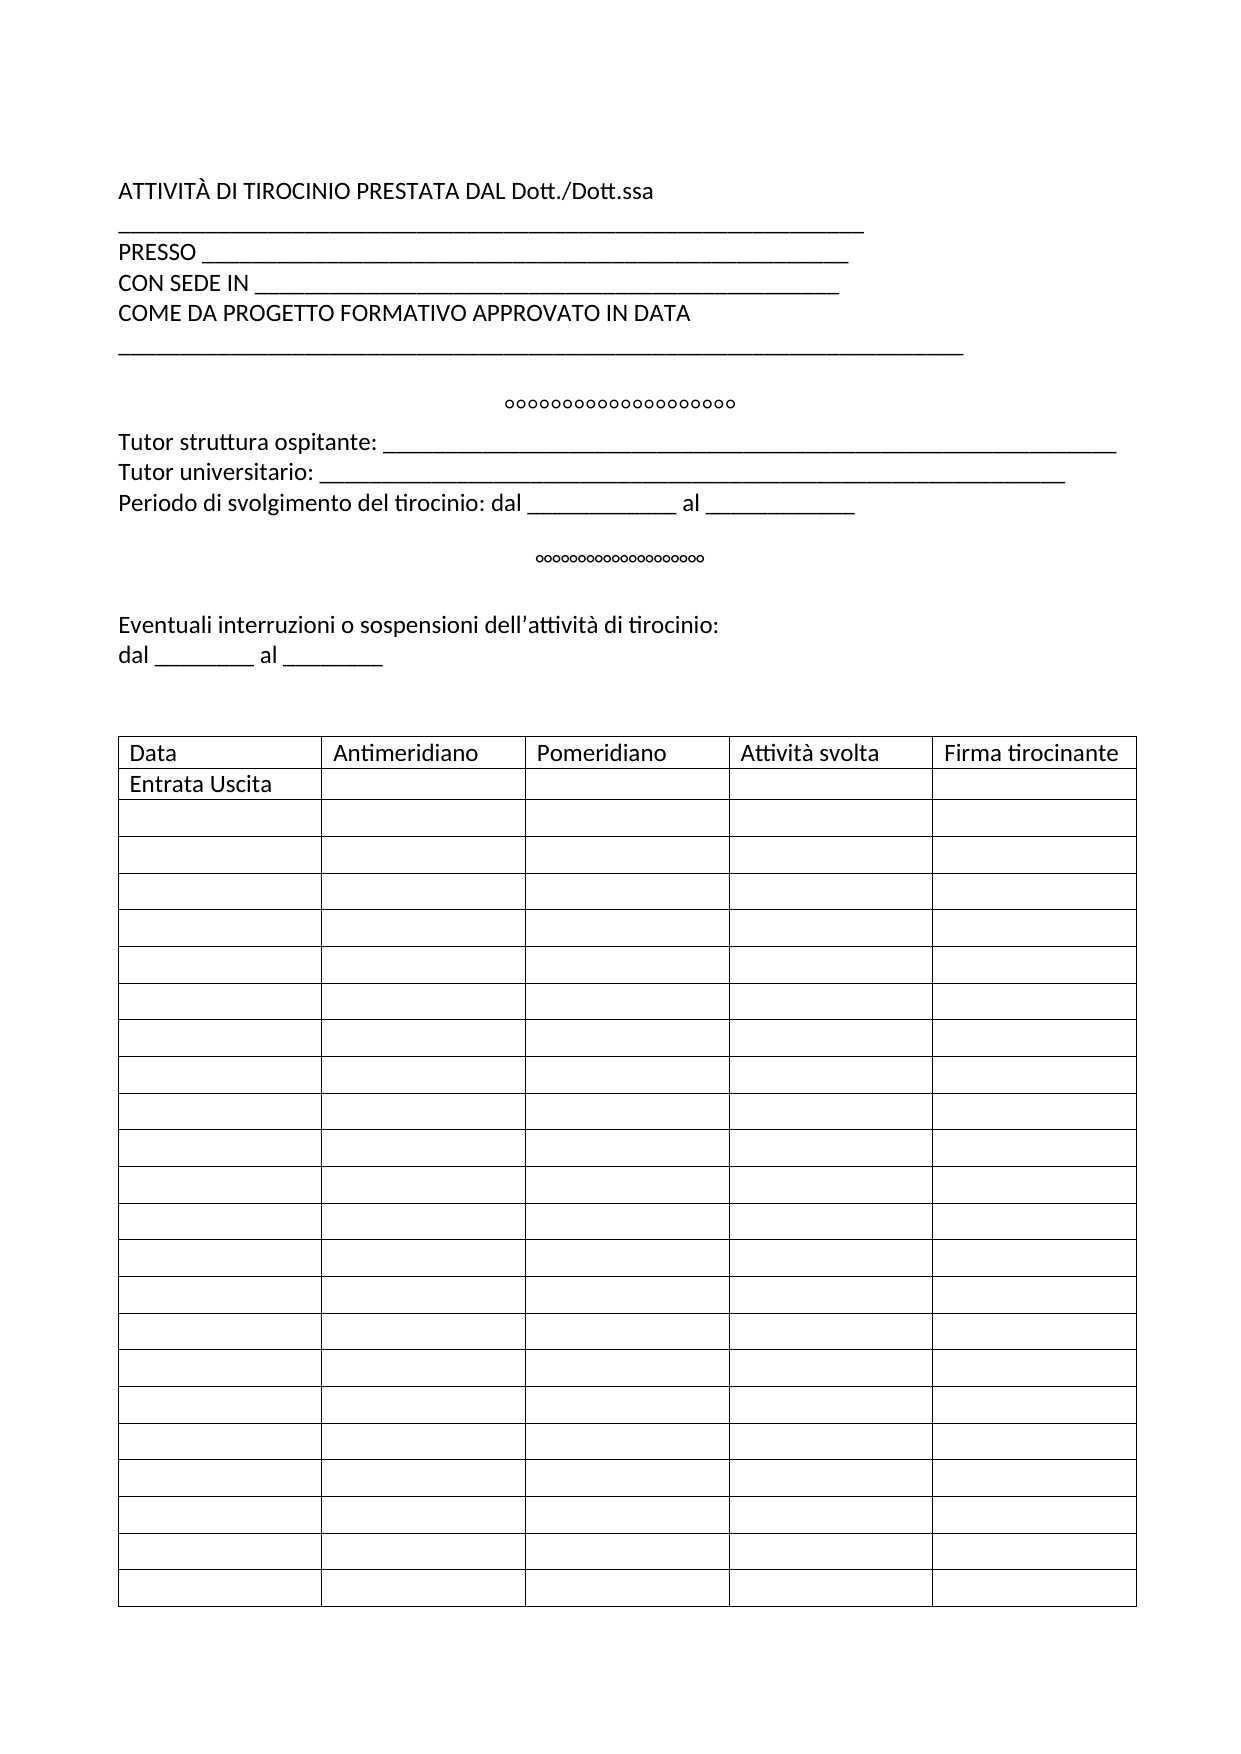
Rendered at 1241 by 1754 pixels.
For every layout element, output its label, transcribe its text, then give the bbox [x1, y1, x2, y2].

table_cell [933, 1350, 1136, 1386]
table_cell [119, 800, 321, 836]
table_cell [933, 837, 1136, 872]
table_cell [526, 984, 729, 1019]
table_cell [119, 1240, 321, 1276]
table_cell [526, 1094, 729, 1129]
table_cell [526, 1424, 729, 1459]
table_cell [730, 1204, 932, 1239]
table_cell [730, 1570, 932, 1606]
text ATTIVITÀ DI TIROCINIO PRESTATA DAL Dott./Dott.ssa ____________________________________________________________ [118, 176, 1122, 237]
table_cell [322, 1204, 525, 1239]
table_cell [526, 1534, 729, 1569]
table_cell [526, 1277, 729, 1312]
text CON SEDE IN _______________________________________________ [118, 267, 1122, 298]
table_cell [322, 1460, 525, 1496]
text Tutor universitario: ____________________________________________________________ [118, 456, 1122, 487]
table_header Data [119, 737, 321, 768]
table_cell [526, 874, 729, 909]
table_cell [119, 1167, 321, 1202]
table_cell [730, 910, 932, 946]
table_cell [730, 874, 932, 909]
table_cell [322, 1314, 525, 1349]
table_cell [730, 800, 932, 836]
table_cell [526, 1204, 729, 1239]
table_cell [322, 800, 525, 836]
table_cell [526, 837, 729, 872]
table_cell [526, 1387, 729, 1422]
table_cell [933, 1387, 1136, 1422]
table_cell [119, 1424, 321, 1459]
table_cell [119, 910, 321, 946]
table_cell [119, 1387, 321, 1422]
table_cell [322, 769, 525, 799]
table_cell [526, 1350, 729, 1386]
table_cell [526, 1460, 729, 1496]
table_cell [322, 947, 525, 982]
text PRESSO ____________________________________________________ [118, 237, 1122, 267]
table_cell [933, 1094, 1136, 1129]
table_cell [322, 1350, 525, 1386]
table_cell [322, 1497, 525, 1532]
text °°°°°°°°°°°°°°°°°°°° [118, 548, 1122, 578]
table_cell [526, 1240, 729, 1276]
table_cell [933, 1497, 1136, 1532]
text dal ________ al ________ [118, 639, 1122, 670]
table_cell [933, 1460, 1136, 1496]
table_cell [933, 1570, 1136, 1606]
table_cell [730, 1094, 932, 1129]
table_cell [933, 1130, 1136, 1166]
table_cell [322, 1240, 525, 1276]
table_cell [119, 1057, 321, 1092]
table_cell [119, 1204, 321, 1239]
table_cell [730, 1497, 932, 1532]
table_cell [526, 1020, 729, 1056]
table_cell [730, 1387, 932, 1422]
table_cell [119, 984, 321, 1019]
table_cell [933, 769, 1136, 799]
table_cell [119, 837, 321, 872]
table_cell [730, 1057, 932, 1092]
table_cell [933, 1314, 1136, 1349]
table_cell [322, 1424, 525, 1459]
table_cell [730, 1130, 932, 1166]
table_cell [322, 837, 525, 872]
table_cell [933, 1204, 1136, 1239]
table_cell [322, 910, 525, 946]
table_cell [526, 1497, 729, 1532]
table_cell [730, 1277, 932, 1312]
table_cell [933, 1534, 1136, 1569]
table_header Pomeridiano [526, 737, 729, 768]
table_cell [933, 1020, 1136, 1056]
table_cell [730, 947, 932, 982]
table_cell [933, 1240, 1136, 1276]
table_cell [119, 947, 321, 982]
table_cell [933, 800, 1136, 836]
table_cell [526, 1167, 729, 1202]
table_cell [119, 1130, 321, 1166]
table_cell [730, 1424, 932, 1459]
text COME DA PROGETTO FORMATIVO APPROVATO IN DATA ____________________________________________________________________ [118, 298, 1122, 359]
table_cell [933, 1277, 1136, 1312]
table_cell [526, 800, 729, 836]
table_cell [322, 1020, 525, 1056]
table_cell [526, 1130, 729, 1166]
table_cell [730, 1314, 932, 1349]
table_cell [119, 1314, 321, 1349]
table_cell [933, 1057, 1136, 1092]
table_cell [526, 947, 729, 982]
table_cell [322, 1570, 525, 1606]
table_cell [119, 1020, 321, 1056]
table_cell [119, 1570, 321, 1606]
table_cell [119, 1350, 321, 1386]
text Tutor struttura ospitante: ___________________________________________________________ [118, 426, 1122, 456]
table_cell [933, 947, 1136, 982]
table_cell [933, 910, 1136, 946]
table_cell [526, 1570, 729, 1606]
table_cell [933, 984, 1136, 1019]
table_cell [730, 1167, 932, 1202]
table_cell [730, 984, 932, 1019]
table_cell [322, 984, 525, 1019]
table_cell [322, 1167, 525, 1202]
table_cell [730, 1460, 932, 1496]
table_cell [730, 1534, 932, 1569]
table_cell [322, 1277, 525, 1312]
table_cell [933, 874, 1136, 909]
table_header Antimeridiano [322, 737, 525, 768]
table_cell [730, 837, 932, 872]
table_cell [322, 1057, 525, 1092]
table_cell [730, 769, 932, 799]
table_header Attività svolta [730, 737, 932, 768]
table_cell Entrata Uscita [119, 769, 321, 799]
table_cell [322, 1387, 525, 1422]
table_cell [322, 1094, 525, 1129]
table_cell [322, 874, 525, 909]
table_header Firma tirocinante [933, 737, 1136, 768]
text Eventuali interruzioni o sospensioni dell’attività di tirocinio: [118, 609, 1122, 639]
table_cell [119, 1094, 321, 1129]
table_cell [119, 1460, 321, 1496]
text Periodo di svolgimento del tirocinio: dal ____________ al ____________ [118, 487, 1122, 517]
table_cell [322, 1130, 525, 1166]
table_cell [730, 1020, 932, 1056]
table_cell [322, 1534, 525, 1569]
table_cell [526, 769, 729, 799]
table_cell [119, 874, 321, 909]
table_cell [119, 1277, 321, 1312]
table_cell [526, 1057, 729, 1092]
table_cell [933, 1424, 1136, 1459]
table_cell [730, 1240, 932, 1276]
text °°°°°°°°°°°°°°°°°°°° [118, 392, 1122, 426]
table_cell [119, 1497, 321, 1532]
table_cell [119, 1534, 321, 1569]
table_cell [526, 910, 729, 946]
table_cell [730, 1350, 932, 1386]
table_cell [526, 1314, 729, 1349]
table_cell [933, 1167, 1136, 1202]
